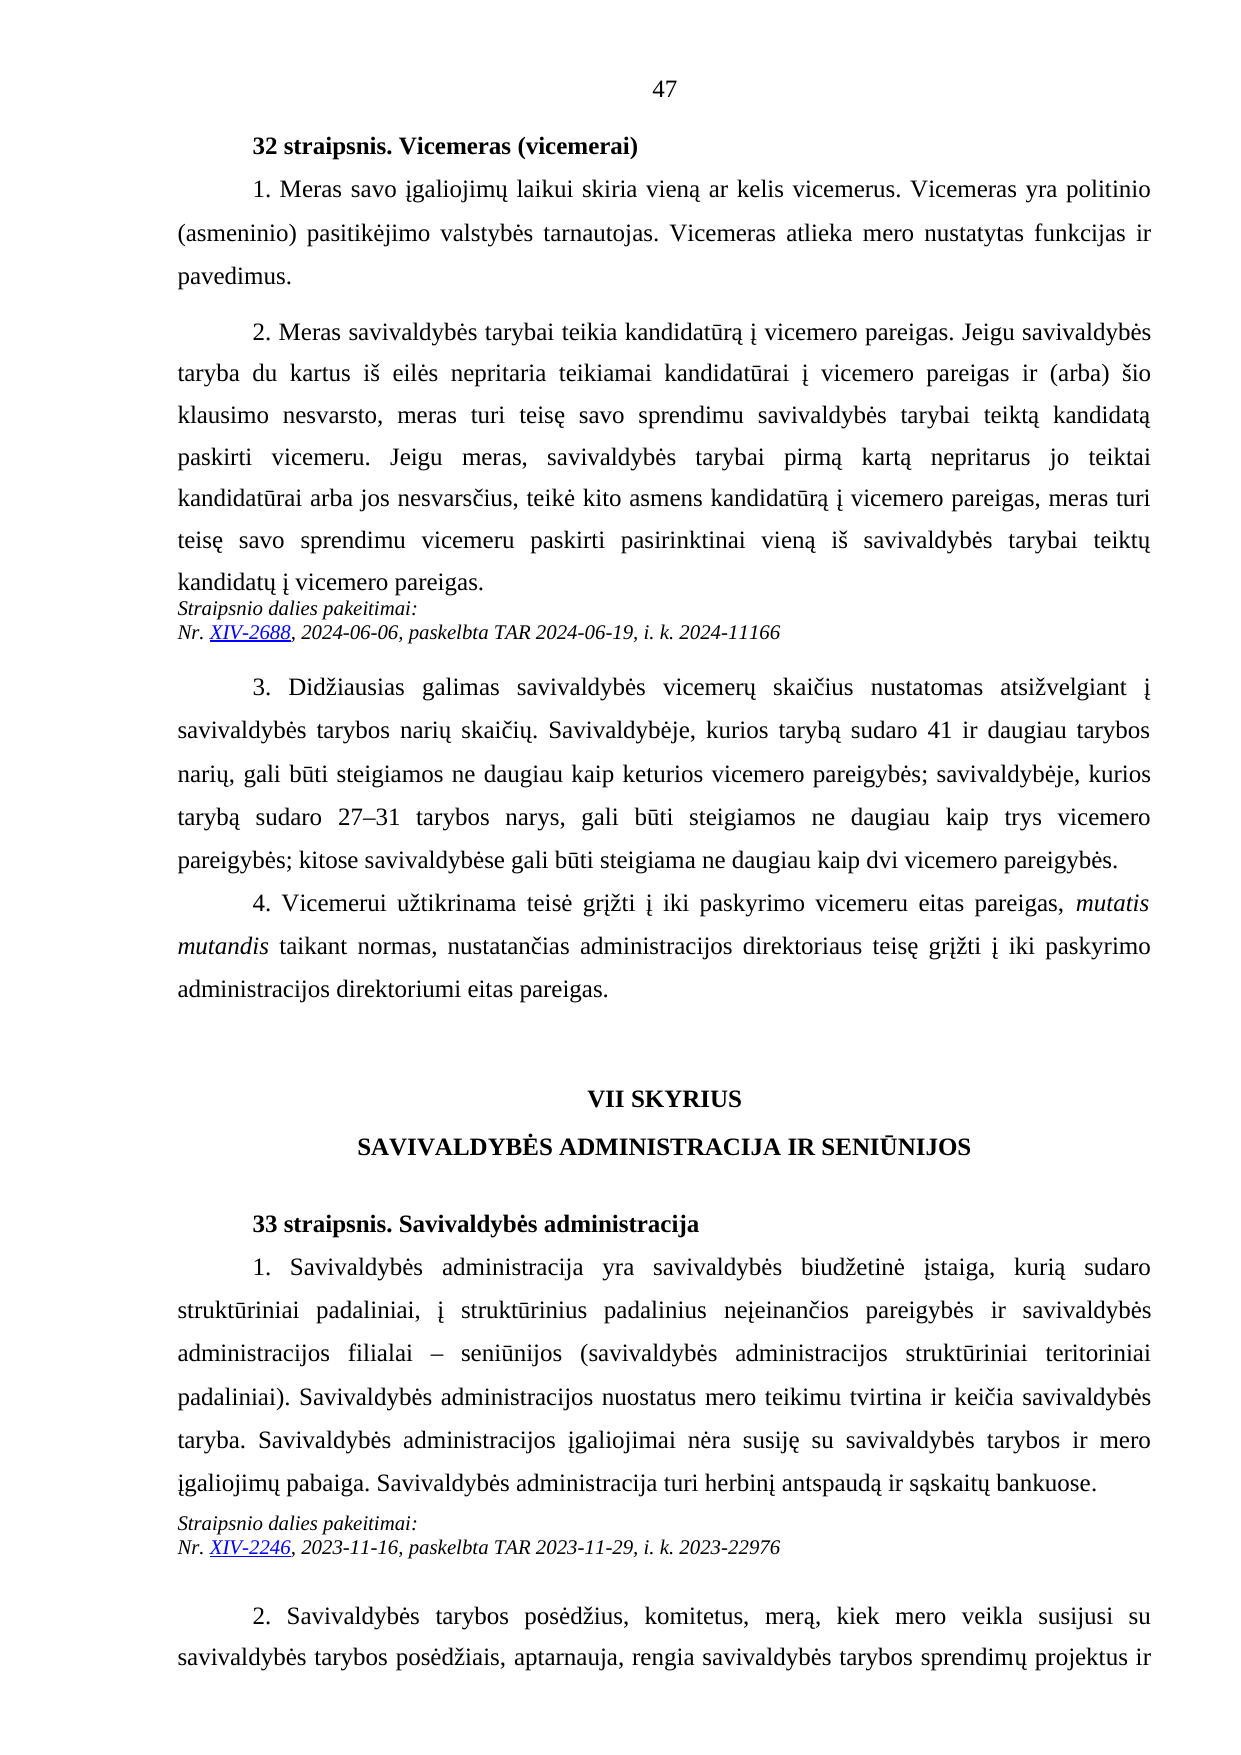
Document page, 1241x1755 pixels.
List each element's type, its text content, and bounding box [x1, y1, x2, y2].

text Straipsnio dalies pakeitimai: [177, 596, 1152, 619]
text 33 straipsnis. Savivaldybės administracija [177, 1209, 1152, 1238]
text 1. Meras savo įgaliojimų laikui skiria vieną ar kelis vicemerus. Vicemeras yra politinio (asmeninio) pasitikėjimo valstybės tarnautojas. Vicemeras atlieka mero nustatytas funkcijas ir pavedimus. [177, 174, 1152, 289]
text 2. Savivaldybės tarybos posėdžius, komitetus, merą, kiek mero veikla susijusi su savivaldybės tarybos posėdžiais, aptarnauja, rengia savivaldybės tarybos sprendimų projektus ir [177, 1588, 1152, 1671]
text 32 straipsnis. Vicemeras (vicemerai) [177, 131, 1152, 160]
text SAVIVALDYBĖS ADMINISTRACIJA IR SENIŪNIJOS [177, 1113, 1152, 1161]
text 3. Didžiausias galimas savivaldybės vicemerų skaičius nustatomas atsižvelgiant į savivaldybės tarybos narių skaičių. Savivaldybėje, kurios tarybą sudaro 41 ir daugiau tarybos narių, gali būti steigiamos ne daugiau kaip keturios vicemero pareigybės; savivaldybėje, kurios tarybą sudaro 27–31 tarybos narys, gali būti steigiamos ne daugiau kaip trys vicemero pareigybės; kitose savivaldybėse gali būti steigiama ne daugiau kaip dvi vicemero pareigybės. [177, 672, 1152, 874]
text Straipsnio dalies pakeitimai: [177, 1511, 1152, 1535]
text 1. Savivaldybės administracija yra savivaldybės biudžetinė įstaiga, kurią sudaro struktūriniai padaliniai, į struktūrinius padalinius neįeinančios pareigybės ir savivaldybės administracijos filialai – seniūnijos (savivaldybės administracijos struktūriniai teritoriniai padaliniai). Savivaldybės administracijos nuostatus mero teikimu tvirtina ir keičia savivaldybės taryba. Savivaldybės administracijos įgaliojimai nėra susiję su savivaldybės tarybos ir mero įgaliojimų pabaiga. Savivaldybės administracija turi herbinį antspaudą ir sąskaitų bankuose. [177, 1252, 1152, 1497]
text Nr. XIV-2246, 2023-11-16, paskelbta TAR 2023-11-29, i. k. 2023-22976 [177, 1535, 1152, 1559]
text VII SKYRIUS [177, 1065, 1152, 1113]
text Nr. XIV-2688, 2024-06-06, paskelbta TAR 2024-06-19, i. k. 2024-11166 [177, 619, 1152, 644]
text 2. Meras savivaldybės tarybai teikia kandidatūrą į vicemero pareigas. Jeigu savivaldybės taryba du kartus iš eilės nepritaria teikiamai kandidatūrai į vicemero pareigas ir (arba) šio klausimo nesvarsto, meras turi teisę savo sprendimu savivaldybės tarybai teiktą kandidatą paskirti vicemeru. Jeigu meras, savivaldybės tarybai pirmą kartą nepritarus jo teiktai kandidatūrai arba jos nesvarsčius, teikė kito asmens kandidatūrą į vicemero pareigas, meras turi teisę savo sprendimu vicemeru paskirti pasirinktinai vieną iš savivaldybės tarybai teiktų kandidatų į vicemero pareigas. [177, 304, 1152, 596]
text 4. Vicemerui užtikrinama teisė grįžti į iki paskyrimo vicemeru eitas pareigas, mutatis mutandis taikant normas, nustatančias administracijos direktoriaus teisę grįžti į iki paskyrimo administracijos direktoriumi eitas pareigas. [177, 888, 1152, 1003]
